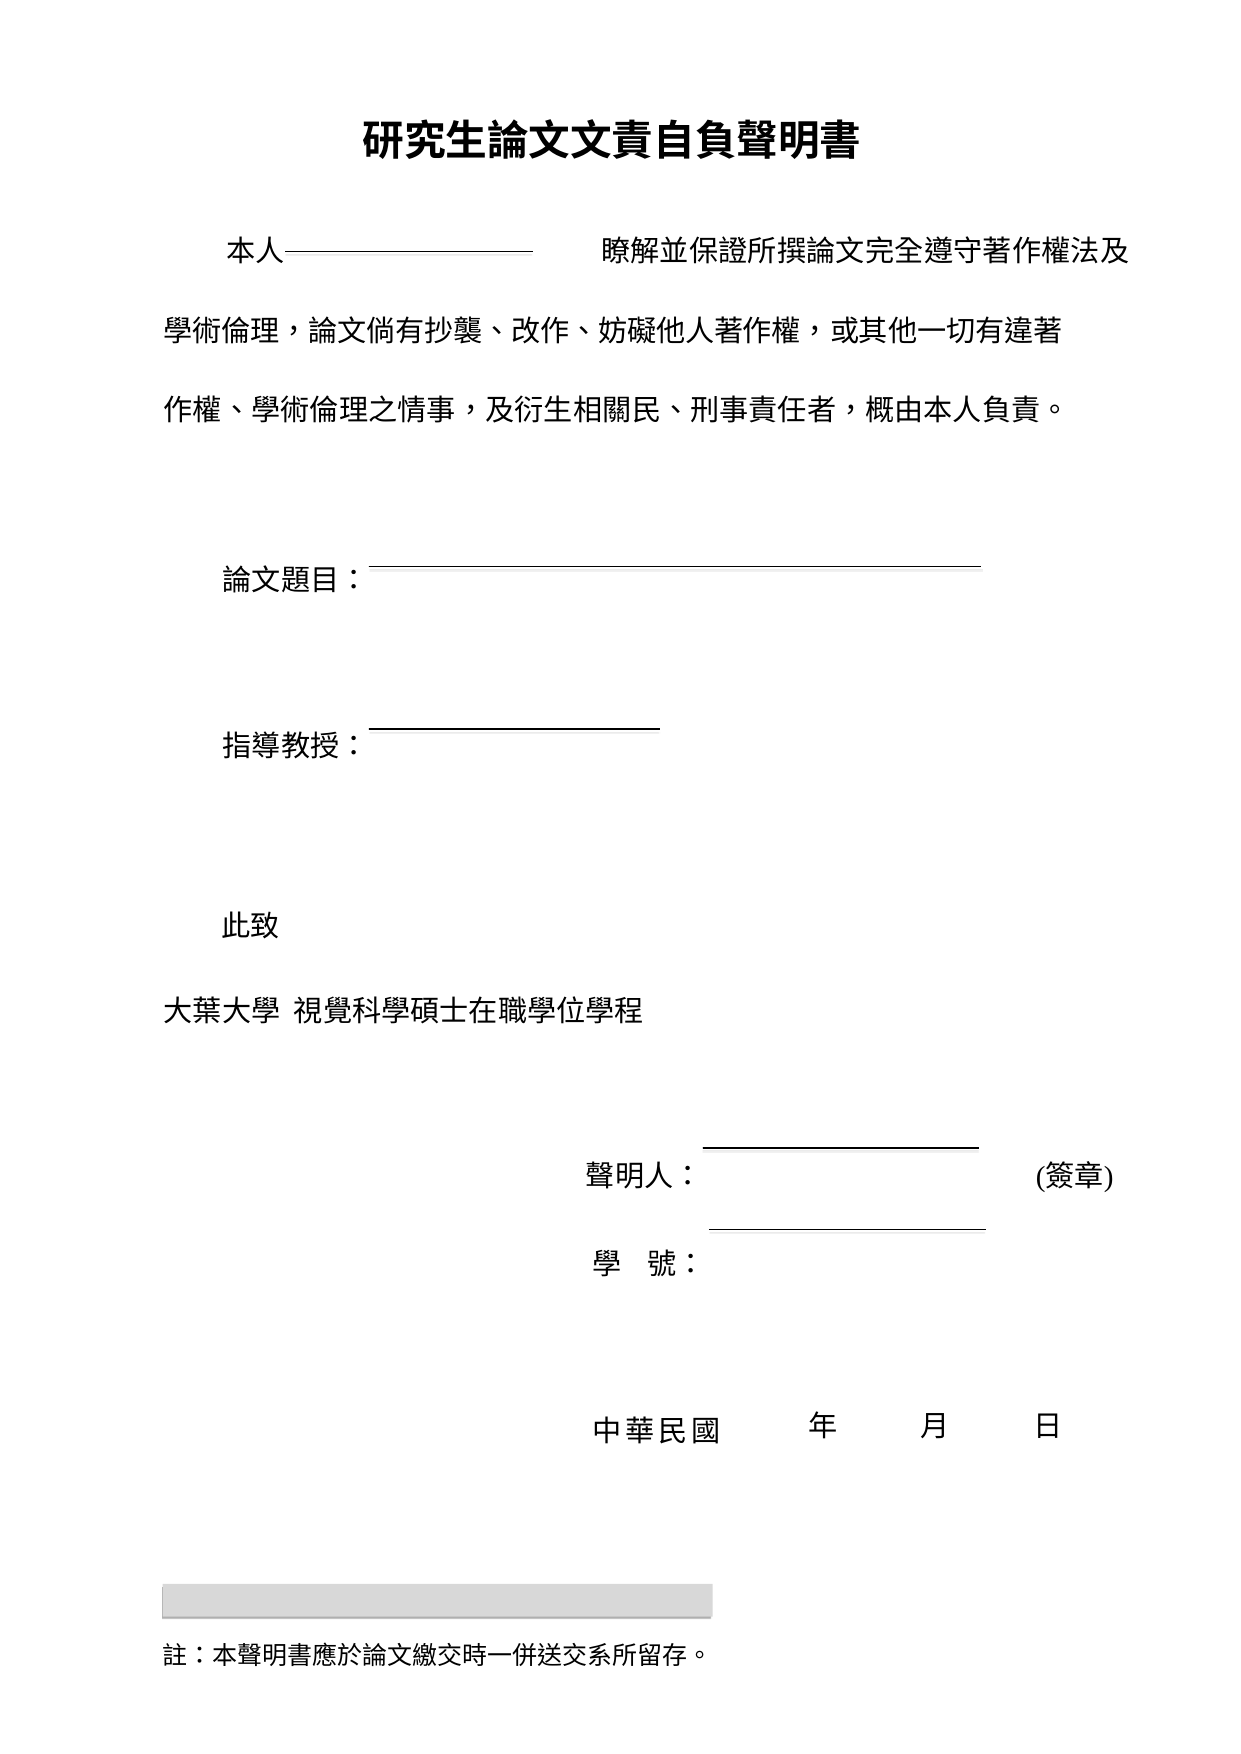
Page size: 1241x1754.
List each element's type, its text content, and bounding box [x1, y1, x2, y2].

text 年 [808, 1403, 921, 1445]
text 作權、學術倫理之情事，及衍生相關民、刑事責任者，概由本人負責。 [163, 387, 1240, 429]
text 學 號： [592, 1240, 808, 1283]
text 中華民國 [592, 1407, 808, 1449]
text 註：本聲明書應於論文繳交時一併送交系所留存。 [162, 1635, 1240, 1671]
text 本人 瞭解並保證所撰論文完全遵守著作權法及 [226, 228, 1240, 270]
text 論文題目： [222, 556, 1240, 598]
text 日 [1033, 1403, 1240, 1445]
text 指導教授： [222, 723, 1240, 765]
text 聲明人： (簽章) [586, 1152, 1240, 1194]
text 大葉大學 視覺科學碩士在職學位學程 [163, 988, 1240, 1030]
text 此致 [221, 902, 1240, 944]
text 月 [921, 1403, 1033, 1445]
text 研究生論文文責自負聲明書 [362, 107, 1240, 168]
text 學術倫理，論文倘有抄襲、改作、妨礙他人著作權，或其他一切有違著 [163, 307, 1240, 350]
